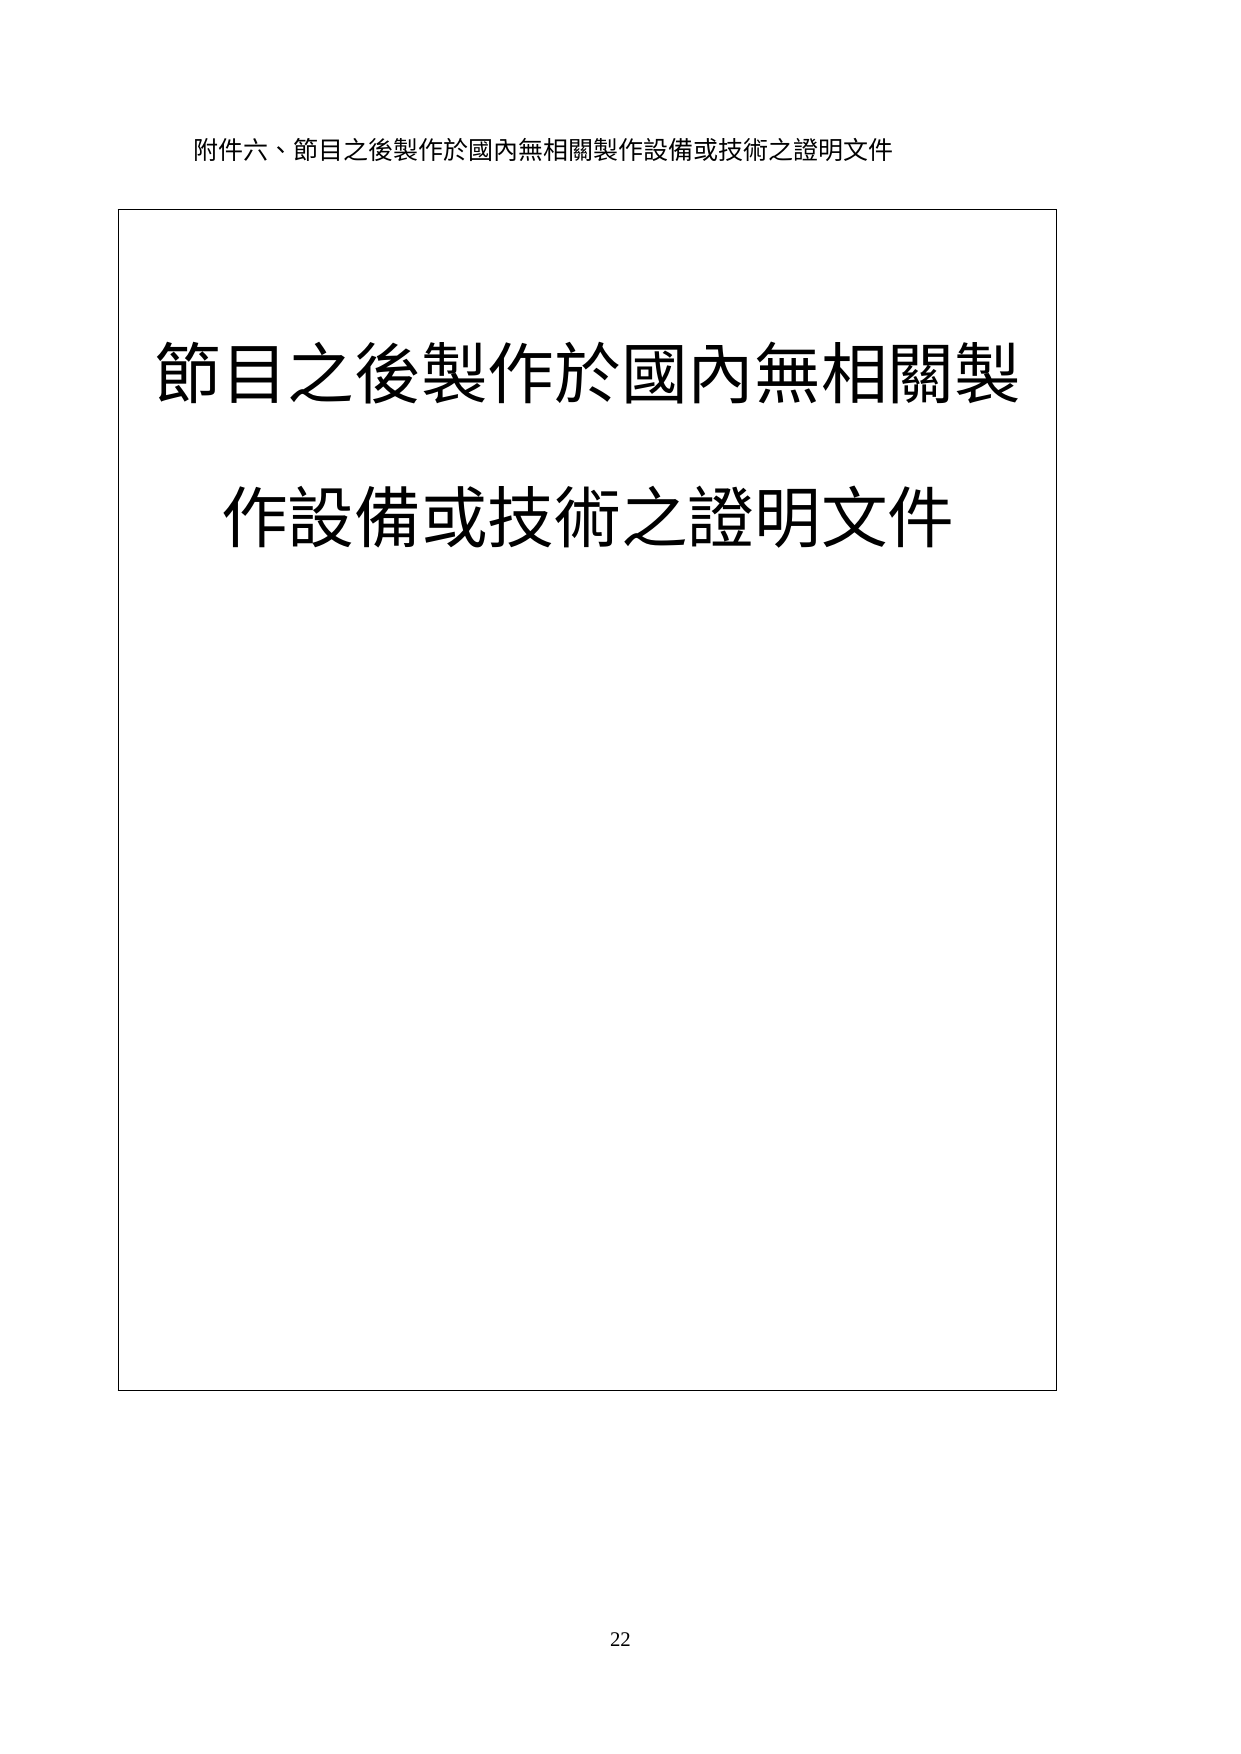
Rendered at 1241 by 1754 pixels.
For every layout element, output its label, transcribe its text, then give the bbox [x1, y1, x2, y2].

table_header 節目之後製作於國內無相關製作設備或技術之證明文件 [119, 210, 1056, 1390]
text 附件六、節目之後製作於國內無相關製作設備或技術之證明文件 [193, 126, 1122, 167]
